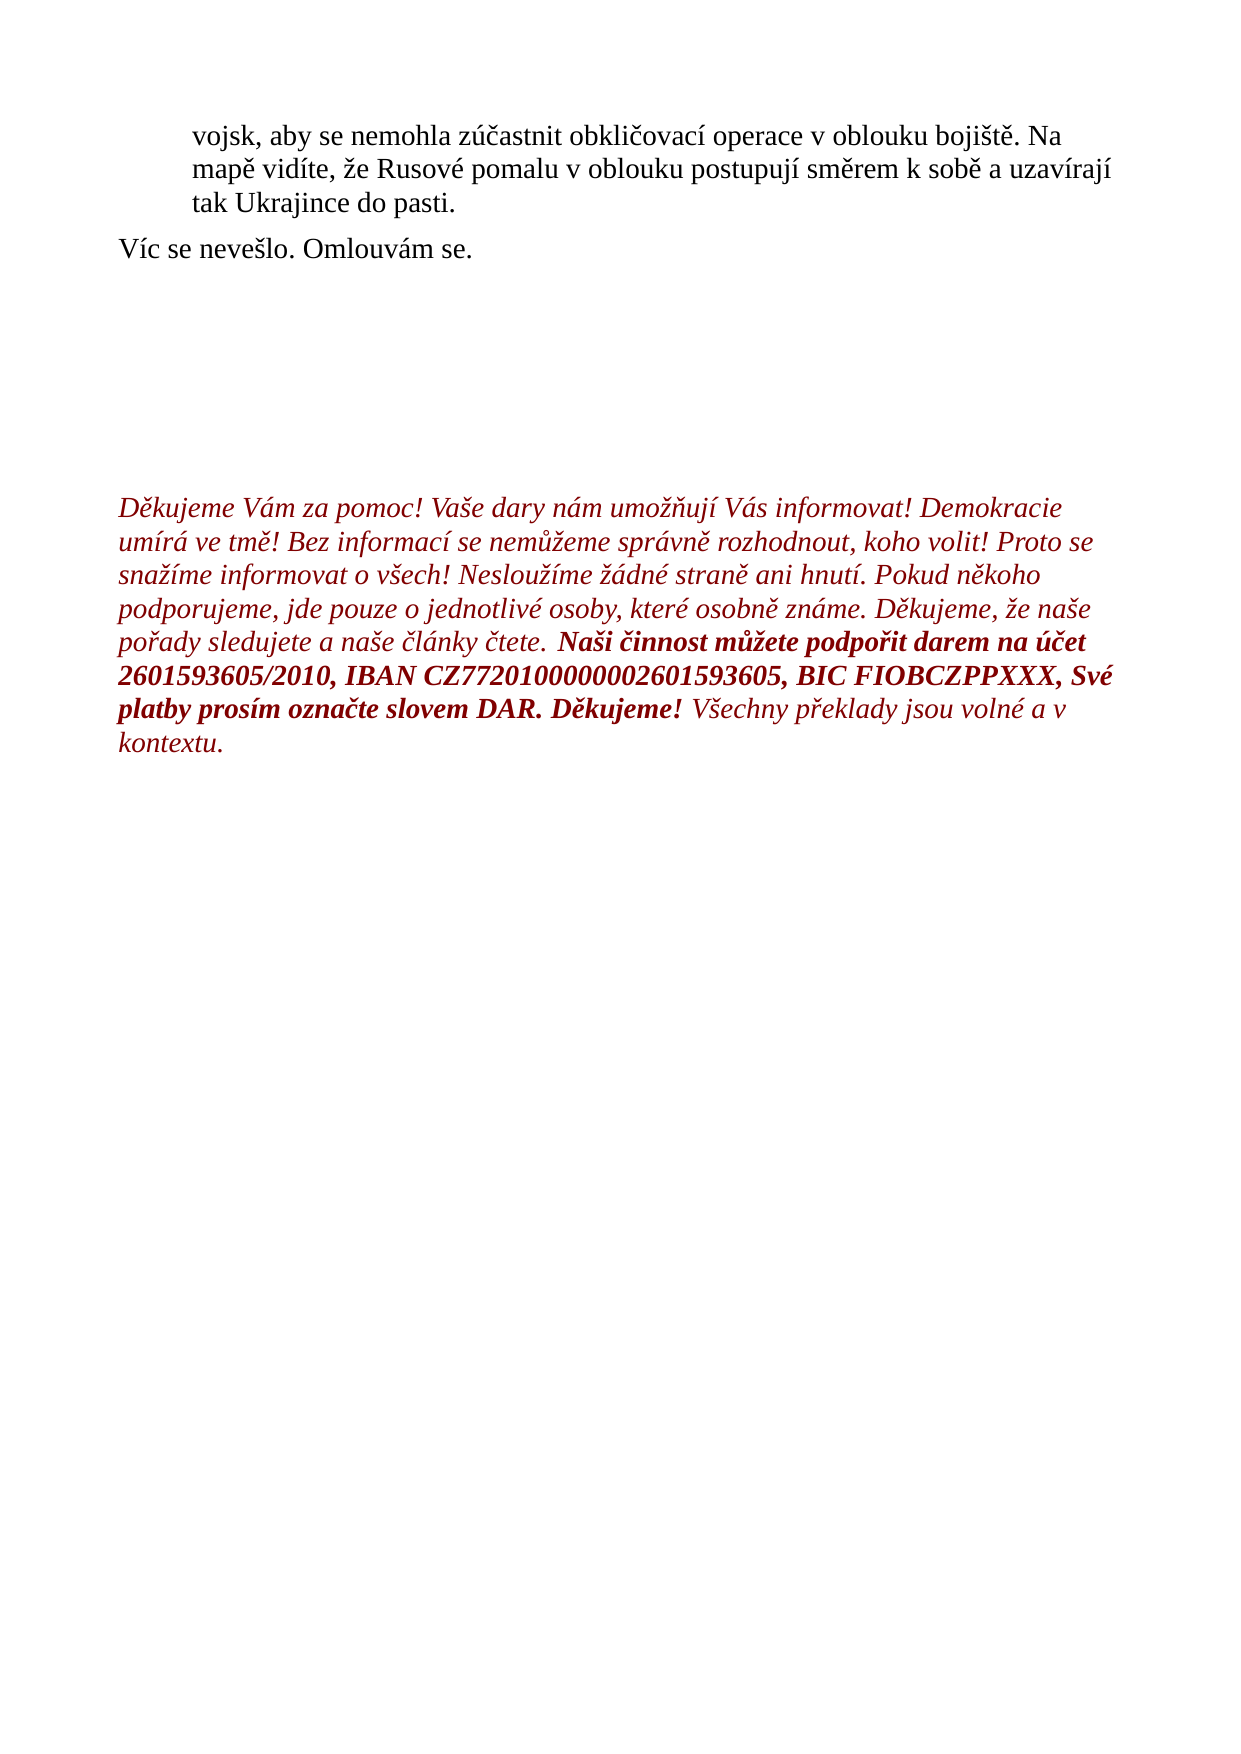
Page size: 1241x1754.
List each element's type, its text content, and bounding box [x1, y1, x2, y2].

list vojsk, aby se nemohla zúčastnit obkličovací operace v oblouku bojiště. Na mapě vidíte, že Rusové pomalu v oblouku postupují směrem k sobě a uzavírají tak Ukrajince do pasti. [162, 118, 1122, 219]
text Děkujeme Vám za pomoc! Vaše dary nám umožňují Vás informovat! Demokracie umírá ve tmě! Bez informací se nemůžeme správně rozhodnout, koho volit! Proto se snažíme informovat o všech! Nesloužíme žádné straně ani hnutí. Pokud někoho podporujeme, jde pouze o jednotlivé osoby, které osobně známe. Děkujeme, že naše pořady sledujete a naše články čtete. Naši činnost můžete podpořit darem na účet 2601593605/2010, IBAN CZ7720100000002601593605, BIC FIOBCZPPXXX, Své platby prosím označte slovem DAR. Děkujeme! Všechny překlady jsou volné a v kontextu. [118, 490, 1122, 758]
text Víc se nevešlo. Omlouvám se. [118, 231, 1122, 265]
